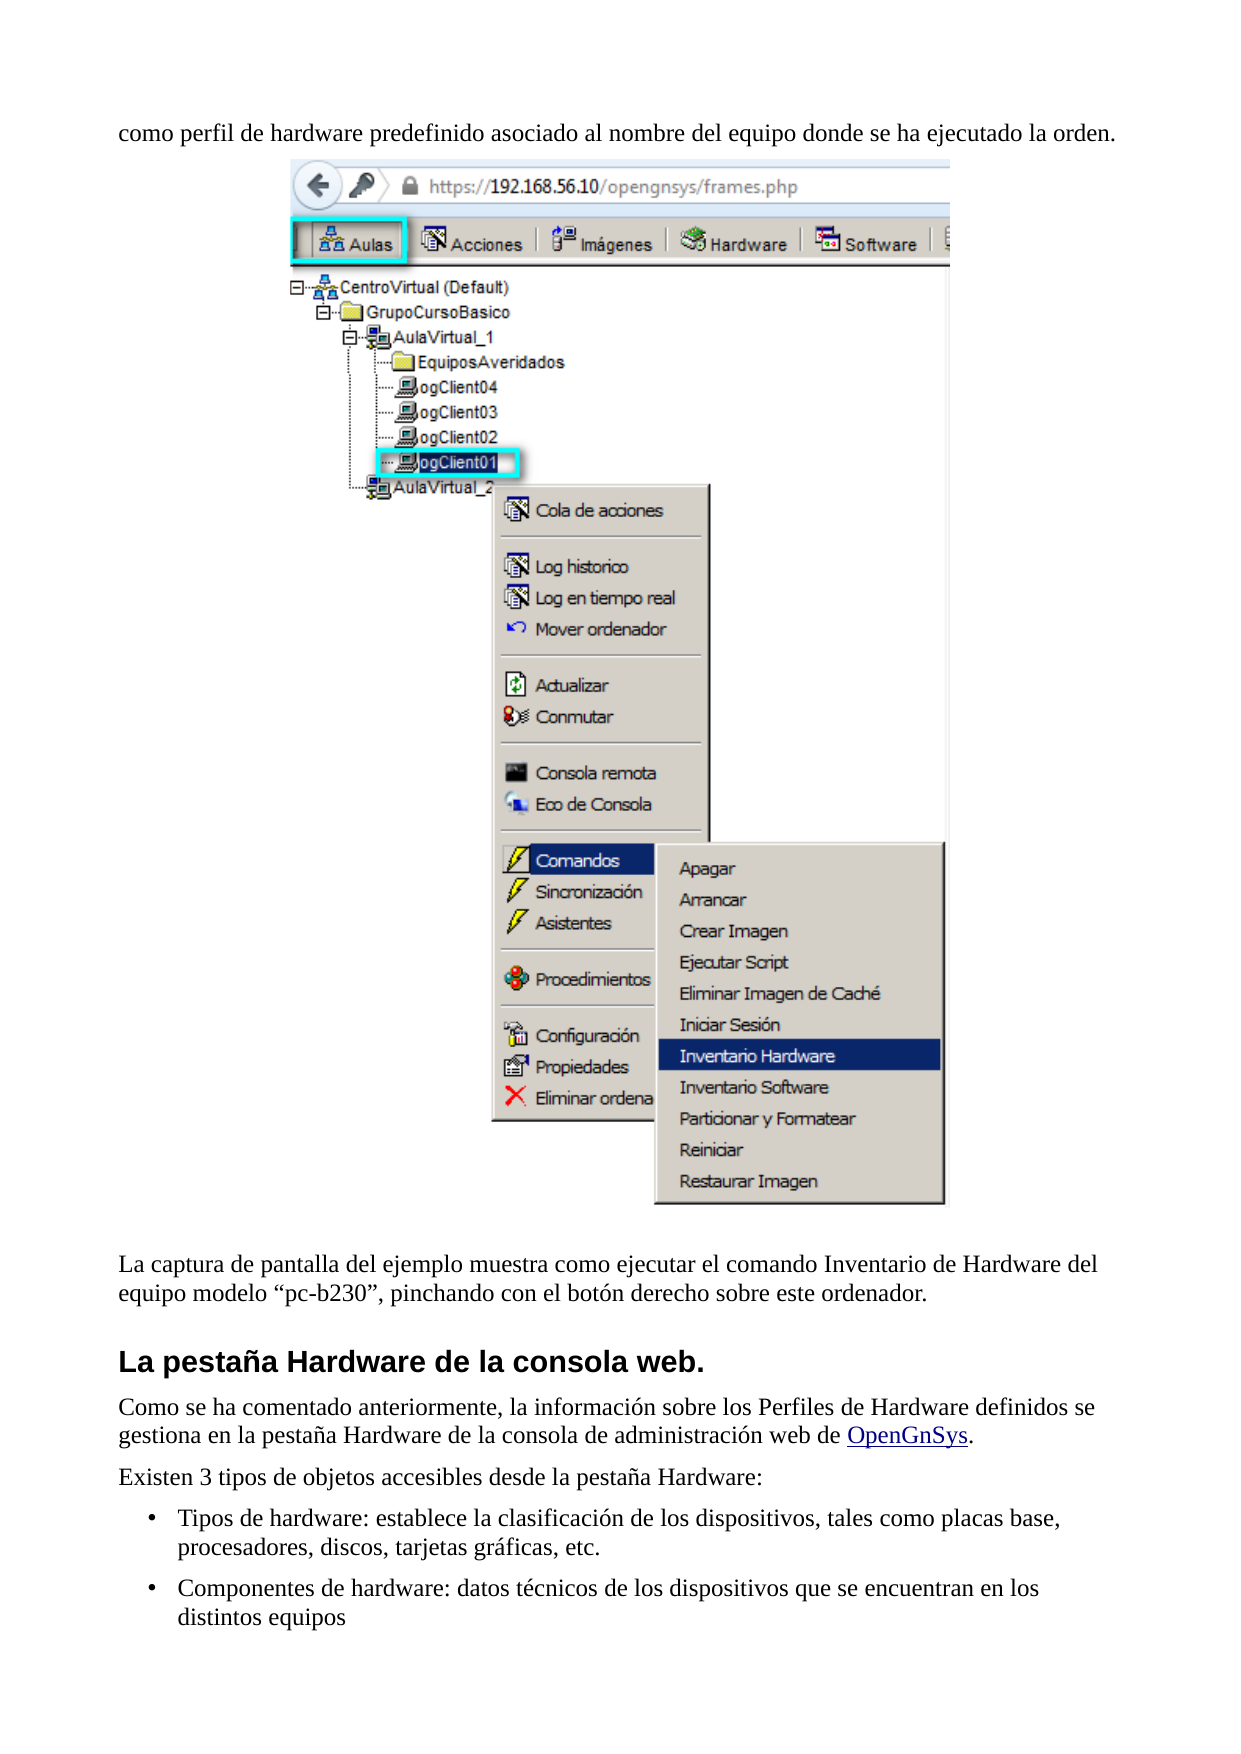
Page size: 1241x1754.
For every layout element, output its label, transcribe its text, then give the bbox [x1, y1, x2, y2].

subtitle La pestaña Hardware de la consola web. [118, 1344, 1122, 1379]
text Existen 3 tipos de objetos accesibles desde la pestaña Hardware: [118, 1462, 1122, 1491]
text Como se ha comentado anteriormente, la información sobre los Perfiles de Hardware definidos se gestiona en la pestaña Hardware de la consola de administración web de OpenGnSys. [118, 1392, 1122, 1449]
text La captura de pantalla del ejemplo muestra como ejecutar el comando Inventario de Hardware del equipo modelo “pc-b230”, pinchando con el botón derecho sobre este ordenador. [118, 1249, 1122, 1307]
list Tipos de hardware: establece la clasificación de los dispositivos, tales como placas base, procesadores, discos, tarjetas gráficas, etc. [148, 1503, 1122, 1561]
text como perfil de hardware predefinido asociado al nombre del equipo donde se ha ejecutado la orden. [118, 118, 1122, 147]
list Componentes de hardware: datos técnicos de los dispositivos que se encuentran en los distintos equipos [148, 1573, 1122, 1631]
